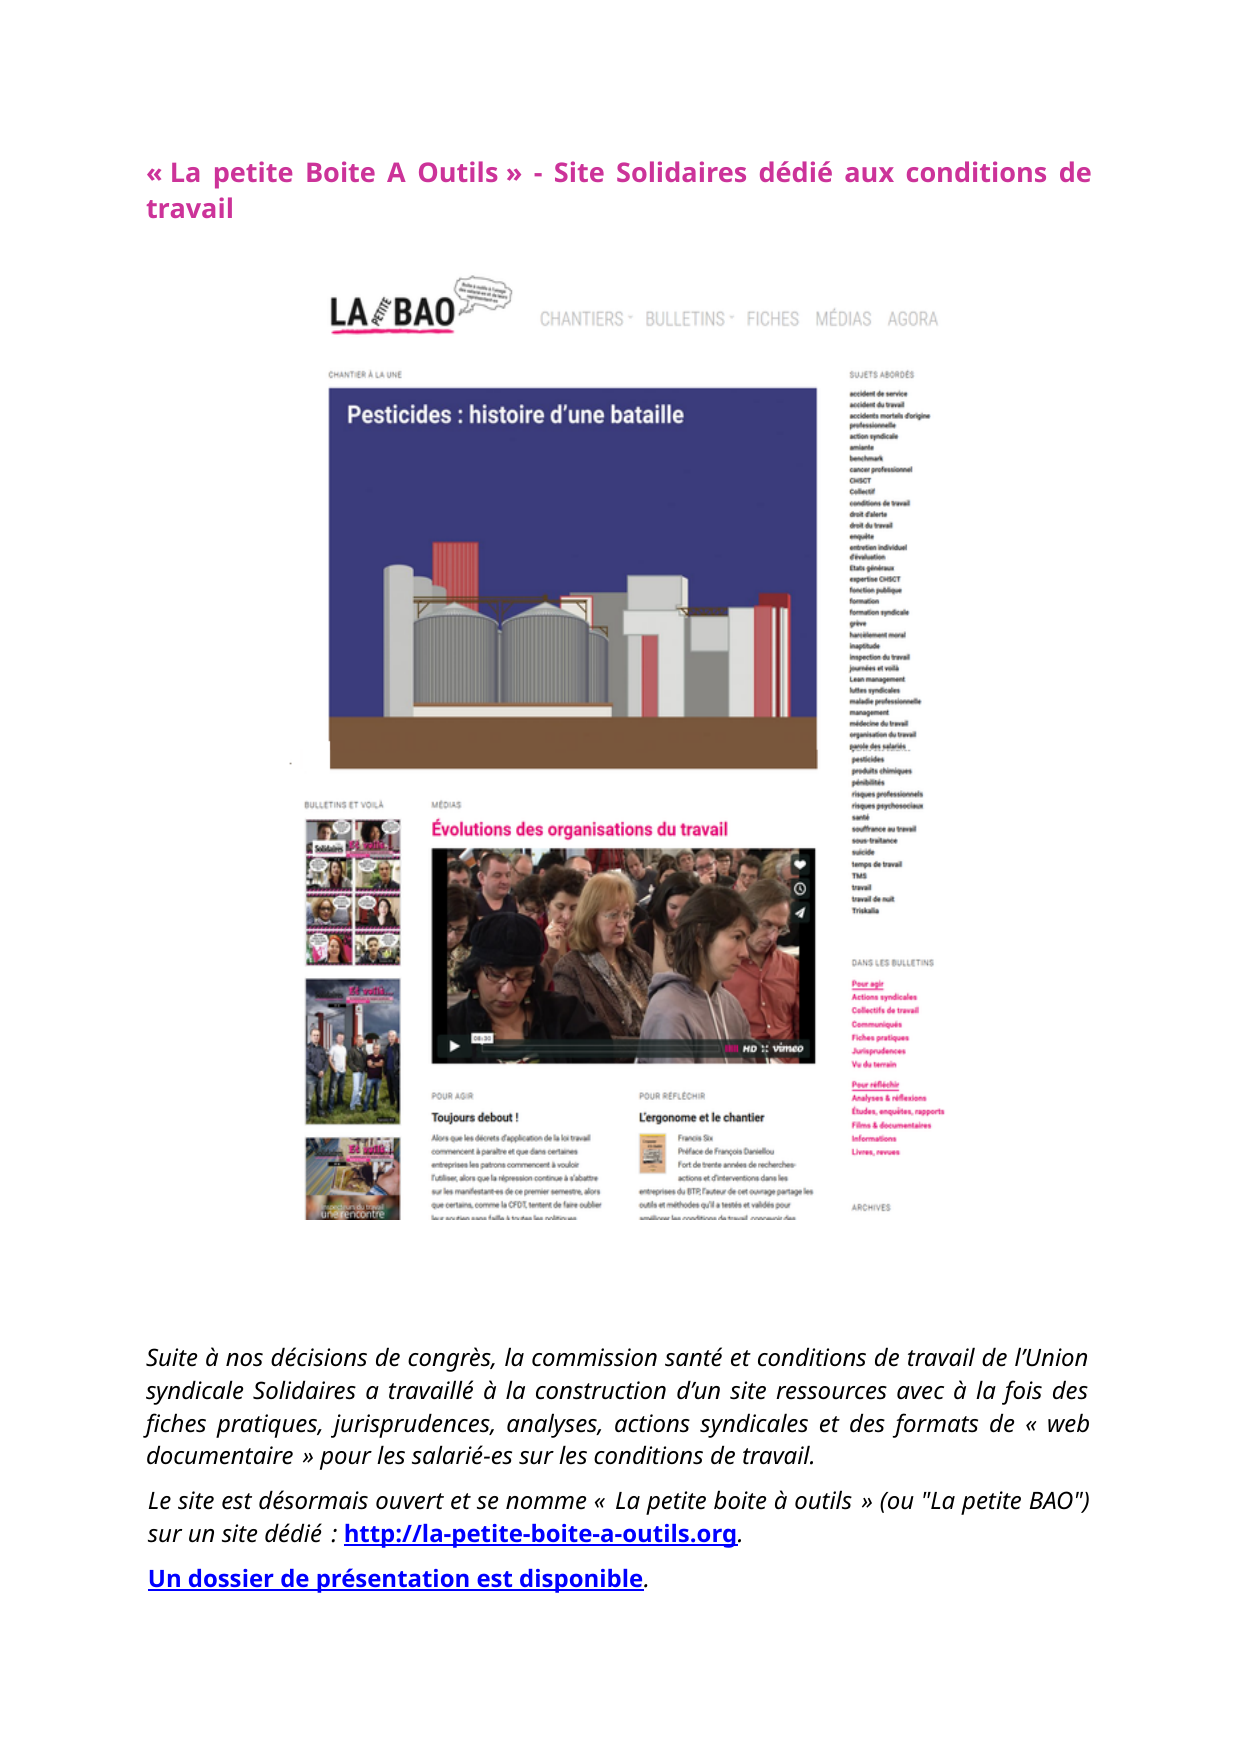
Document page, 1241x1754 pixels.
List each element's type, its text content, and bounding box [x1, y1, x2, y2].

text Le site est désormais ouvert et se nomme « La petite boite à outils » (ou "La petite BAO") sur un site dédié : http://la-petite-boite-a-outils.org. [148, 1484, 1093, 1549]
text Suite à nos décisions de congrès, la commission santé et conditions de travail de l’Union syndicale Solidaires a travaillé à la construction d’un site ressources avec à la fois des fiches pratiques, jurisprudences, analyses, actions syndicales et des formats de « web documentaire » pour les salarié-es sur les conditions de travail. [146, 1341, 1093, 1472]
picture [289, 267, 951, 1220]
text Un dossier de présentation est disponible. [148, 1562, 1093, 1594]
text « La petite Boite A Outils » - Site Solidaires dédié aux conditions de travail [146, 153, 1093, 227]
